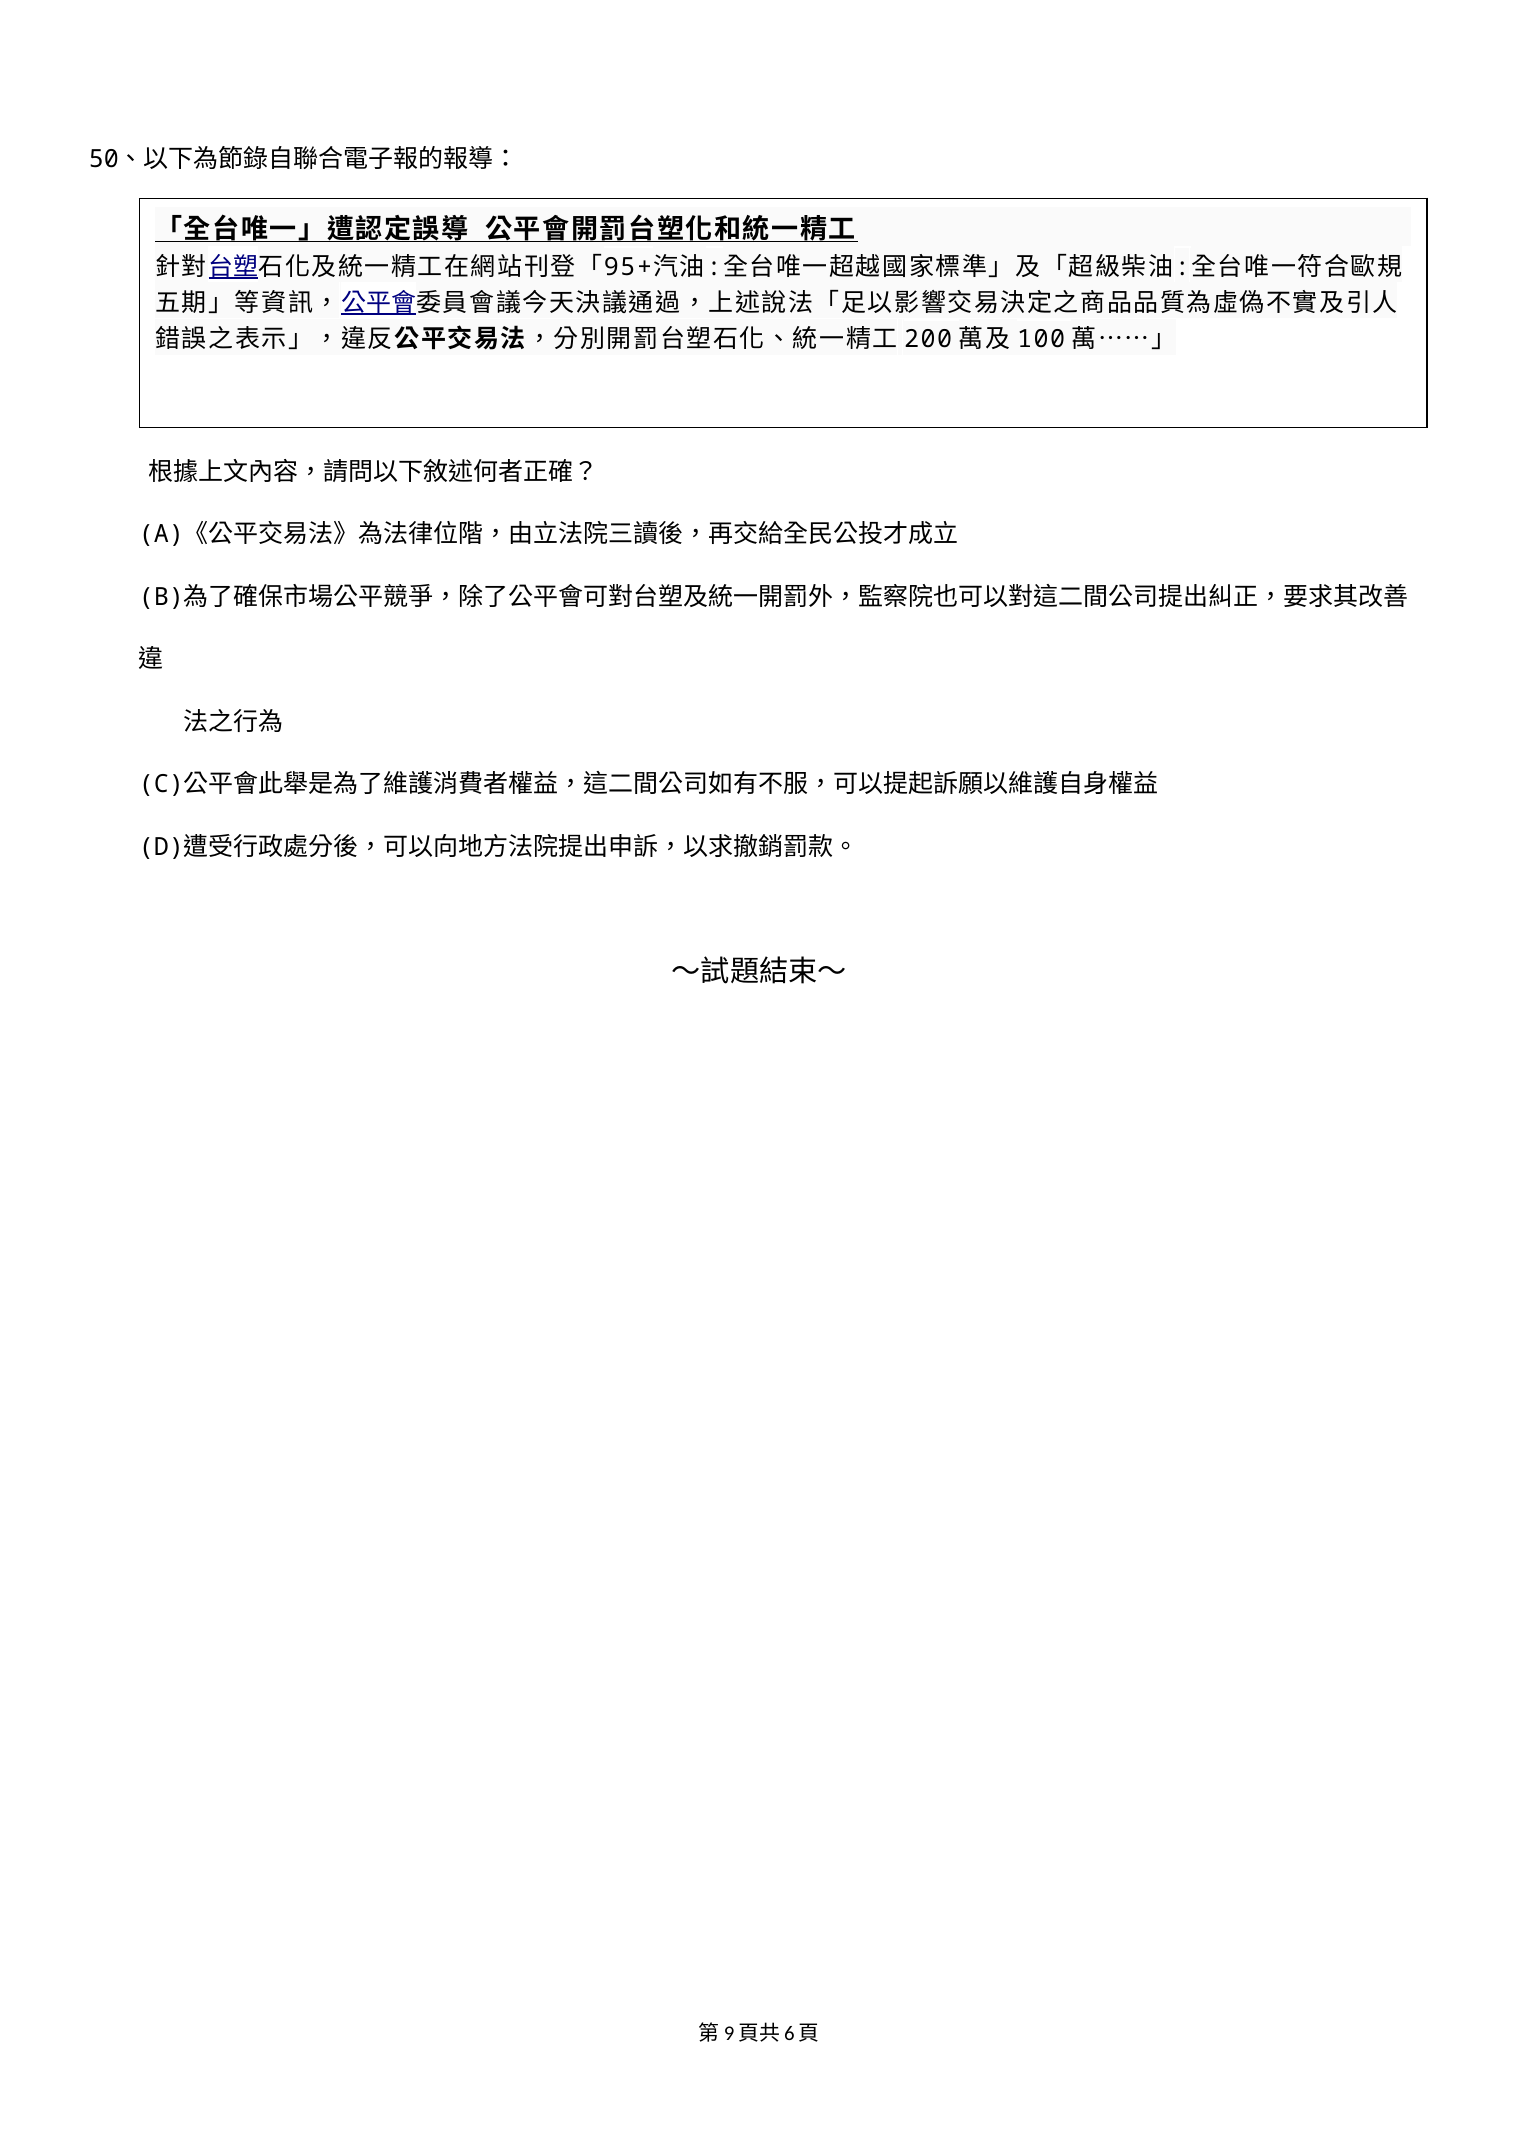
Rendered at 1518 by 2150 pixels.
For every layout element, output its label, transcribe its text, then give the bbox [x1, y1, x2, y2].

text 針對台塑石化及統一精工在網站刊登「95+汽油:全台唯一超越國家標準」及「超級柴油:全台唯一符合歐規五期」等資訊，公平會委員會議今天決議通過，上述說法「足以影響交易決定之商品品質為虛偽不實及引人錯誤之表示」，違反公平交易法，分別開罰台塑石化、統一精工200萬及100萬……」 [155, 246, 1411, 355]
subtitle 「全台唯一」遭認定誤導 公平會開罰台塑化和統一精工 [155, 207, 1411, 246]
text 根據上文內容，請問以下敘述何者正確？ (A)《公平交易法》為法律位階，由立法院三讀後，再交給全民公投才成立 (B)為了確保市場公平競爭，除了公平會可對台塑及統一開罰外，監察院也可以對這二間公司提出糾正，要求其改善違 法之行為 (C)公平會此舉是為了維護消費者權益，這二間公司如有不服，可以提起訴願以維護自身權益 (D)遭受行政處分後，可以向地方法院提出申訴，以求撤銷罰款。 [89, 427, 1429, 865]
text 〜試題結束〜 [89, 927, 1429, 990]
text 50、以下為節錄自聯合電子報的報導： [89, 115, 1429, 427]
